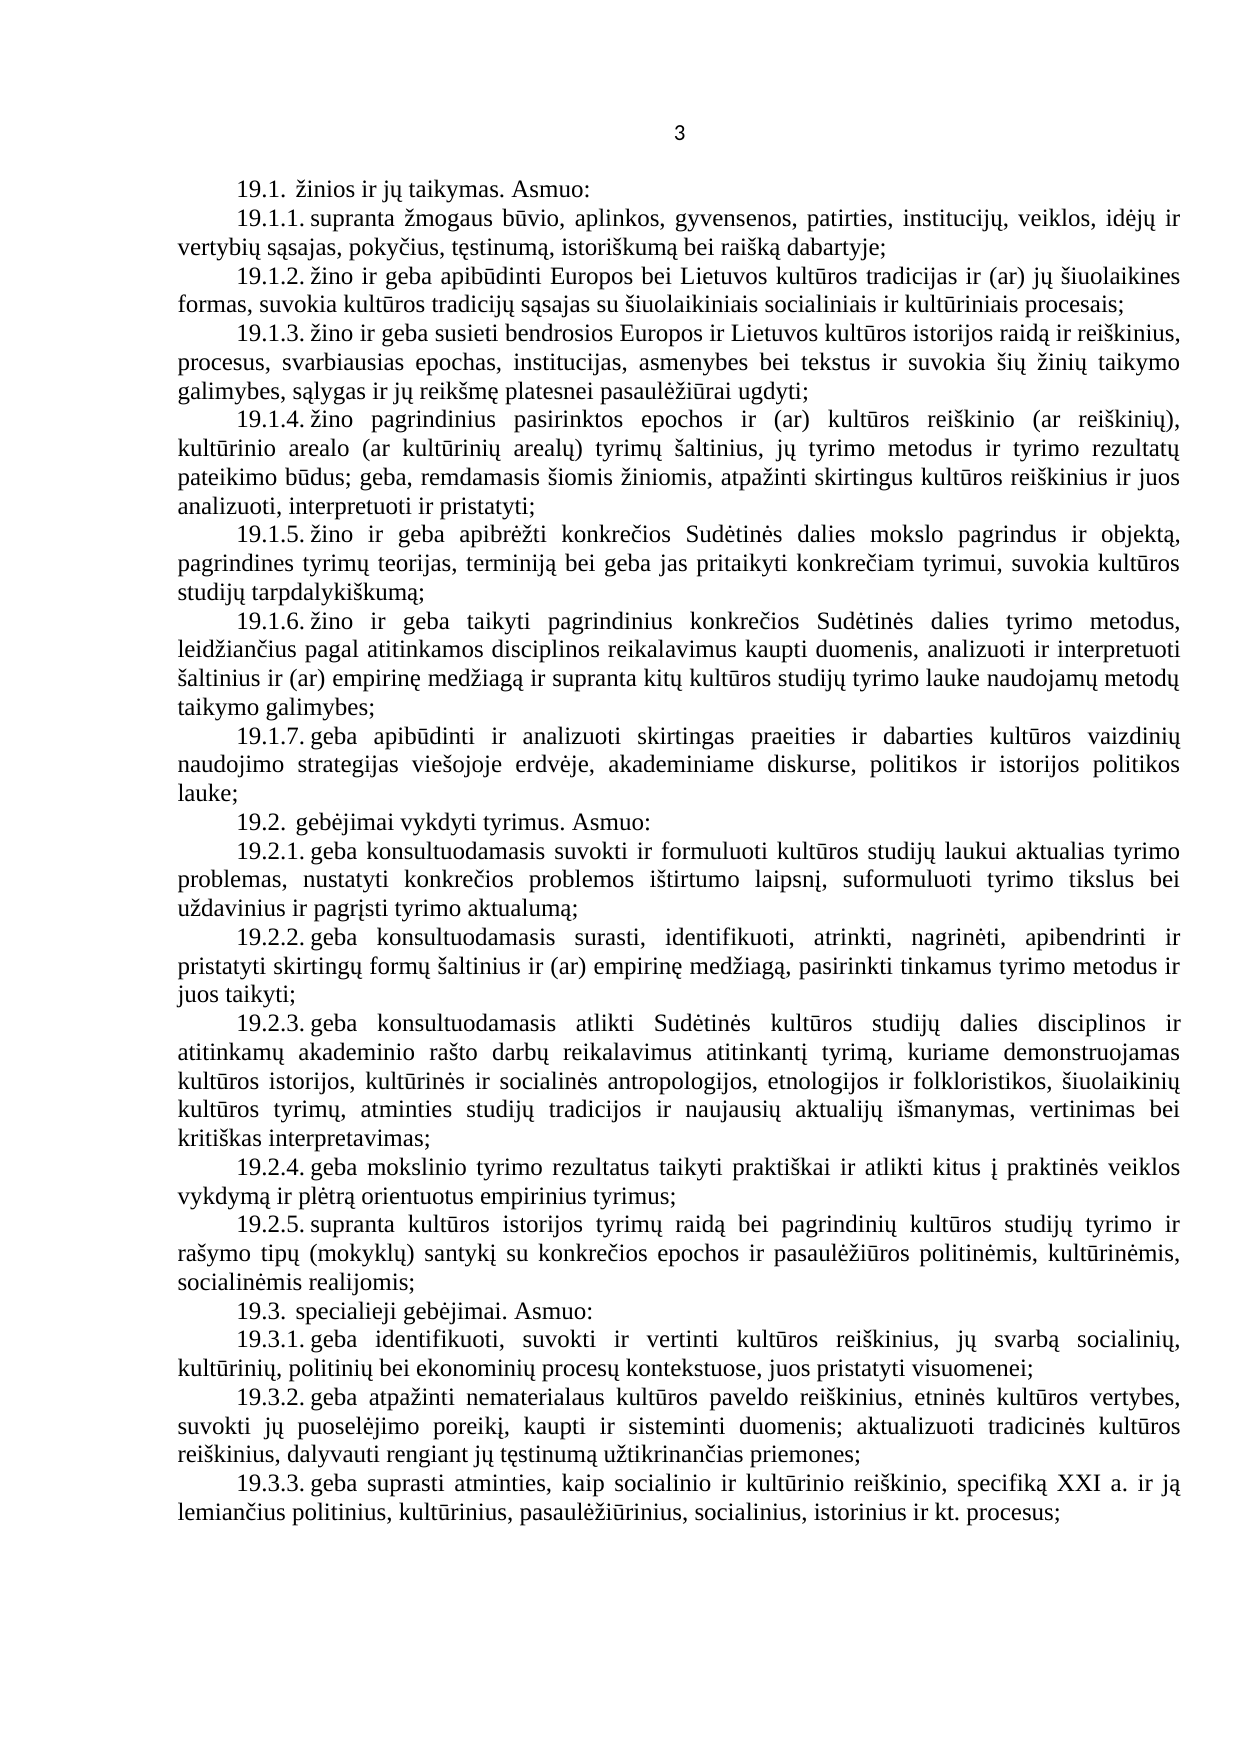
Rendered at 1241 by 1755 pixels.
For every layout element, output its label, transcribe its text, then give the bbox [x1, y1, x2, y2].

text 19.2. gebėjimai vykdyti tyrimus. Asmuo: [177, 807, 1181, 836]
text 19.1.6. žino ir geba taikyti pagrindinius konkrečios Sudėtinės dalies tyrimo metodus, leidžiančius pagal atitinkamos disciplinos reikalavimus kaupti duomenis, analizuoti ir interpretuoti šaltinius ir (ar) empirinę medžiagą ir supranta kitų kultūros studijų tyrimo lauke naudojamų metodų taikymo galimybes; [177, 606, 1181, 721]
text 19.1.7. geba apibūdinti ir analizuoti skirtingas praeities ir dabarties kultūros vaizdinių naudojimo strategijas viešojoje erdvėje, akademiniame diskurse, politikos ir istorijos politikos lauke; [177, 721, 1181, 807]
text 19.2.5. supranta kultūros istorijos tyrimų raidą bei pagrindinių kultūros studijų tyrimo ir rašymo tipų (mokyklų) santykį su konkrečios epochos ir pasaulėžiūros politinėmis, kultūrinėmis, socialinėmis realijomis; [177, 1209, 1181, 1296]
text 19.1.4. žino pagrindinius pasirinktos epochos ir (ar) kultūros reiškinio (ar reiškinių), kultūrinio arealo (ar kultūrinių arealų) tyrimų šaltinius, jų tyrimo metodus ir tyrimo rezultatų pateikimo būdus; geba, remdamasis šiomis žiniomis, atpažinti skirtingus kultūros reiškinius ir juos analizuoti, interpretuoti ir pristatyti; [177, 404, 1181, 519]
text 19.2.4. geba mokslinio tyrimo rezultatus taikyti praktiškai ir atlikti kitus į praktinės veiklos vykdymą ir plėtrą orientuotus empirinius tyrimus; [177, 1152, 1181, 1209]
text 19.2.1. geba konsultuodamasis suvokti ir formuluoti kultūros studijų laukui aktualias tyrimo problemas, nustatyti konkrečios problemos ištirtumo laipsnį, suformuluoti tyrimo tikslus bei uždavinius ir pagrįsti tyrimo aktualumą; [177, 836, 1181, 922]
text 19.1. žinios ir jų taikymas. Asmuo: [177, 174, 1181, 203]
text 19.2.2. geba konsultuodamasis surasti, identifikuoti, atrinkti, nagrinėti, apibendrinti ir pristatyti skirtingų formų šaltinius ir (ar) empirinę medžiagą, pasirinkti tinkamus tyrimo metodus ir juos taikyti; [177, 922, 1181, 1008]
text 19.1.3. žino ir geba susieti bendrosios Europos ir Lietuvos kultūros istorijos raidą ir reiškinius, procesus, svarbiausias epochas, institucijas, asmenybes bei tekstus ir suvokia šių žinių taikymo galimybes, sąlygas ir jų reikšmę platesnei pasaulėžiūrai ugdyti; [177, 318, 1181, 404]
text 19.3.3. geba suprasti atminties, kaip socialinio ir kultūrinio reiškinio, specifiką XXI a. ir ją lemiančius politinius, kultūrinius, pasaulėžiūrinius, socialinius, istorinius ir kt. procesus; [177, 1468, 1181, 1526]
text 19.1.1. supranta žmogaus būvio, aplinkos, gyvensenos, patirties, institucijų, veiklos, idėjų ir vertybių sąsajas, pokyčius, tęstinumą, istoriškumą bei raišką dabartyje; [177, 203, 1181, 261]
text 19.3.2. geba atpažinti nematerialaus kultūros paveldo reiškinius, etninės kultūros vertybes, suvokti jų puoselėjimo poreikį, kaupti ir sisteminti duomenis; aktualizuoti tradicinės kultūros reiškinius, dalyvauti rengiant jų tęstinumą užtikrinančias priemones; [177, 1382, 1181, 1468]
text 19.1.5. žino ir geba apibrėžti konkrečios Sudėtinės dalies mokslo pagrindus ir objektą, pagrindines tyrimų teorijas, terminiją bei geba jas pritaikyti konkrečiam tyrimui, suvokia kultūros studijų tarpdalykiškumą; [177, 519, 1181, 606]
text 19.1.2. žino ir geba apibūdinti Europos bei Lietuvos kultūros tradicijas ir (ar) jų šiuolaikines formas, suvokia kultūros tradicijų sąsajas su šiuolaikiniais socialiniais ir kultūriniais procesais; [177, 261, 1181, 318]
text 19.2.3. geba konsultuodamasis atlikti Sudėtinės kultūros studijų dalies disciplinos ir atitinkamų akademinio rašto darbų reikalavimus atitinkantį tyrimą, kuriame demonstruojamas kultūros istorijos, kultūrinės ir socialinės antropologijos, etnologijos ir folkloristikos, šiuolaikinių kultūros tyrimų, atminties studijų tradicijos ir naujausių aktualijų išmanymas, vertinimas bei kritiškas interpretavimas; [177, 1008, 1181, 1152]
text 19.3.1. geba identifikuoti, suvokti ir vertinti kultūros reiškinius, jų svarbą socialinių, kultūrinių, politinių bei ekonominių procesų kontekstuose, juos pristatyti visuomenei; [177, 1324, 1181, 1382]
text 19.3. specialieji gebėjimai. Asmuo: [177, 1296, 1181, 1324]
